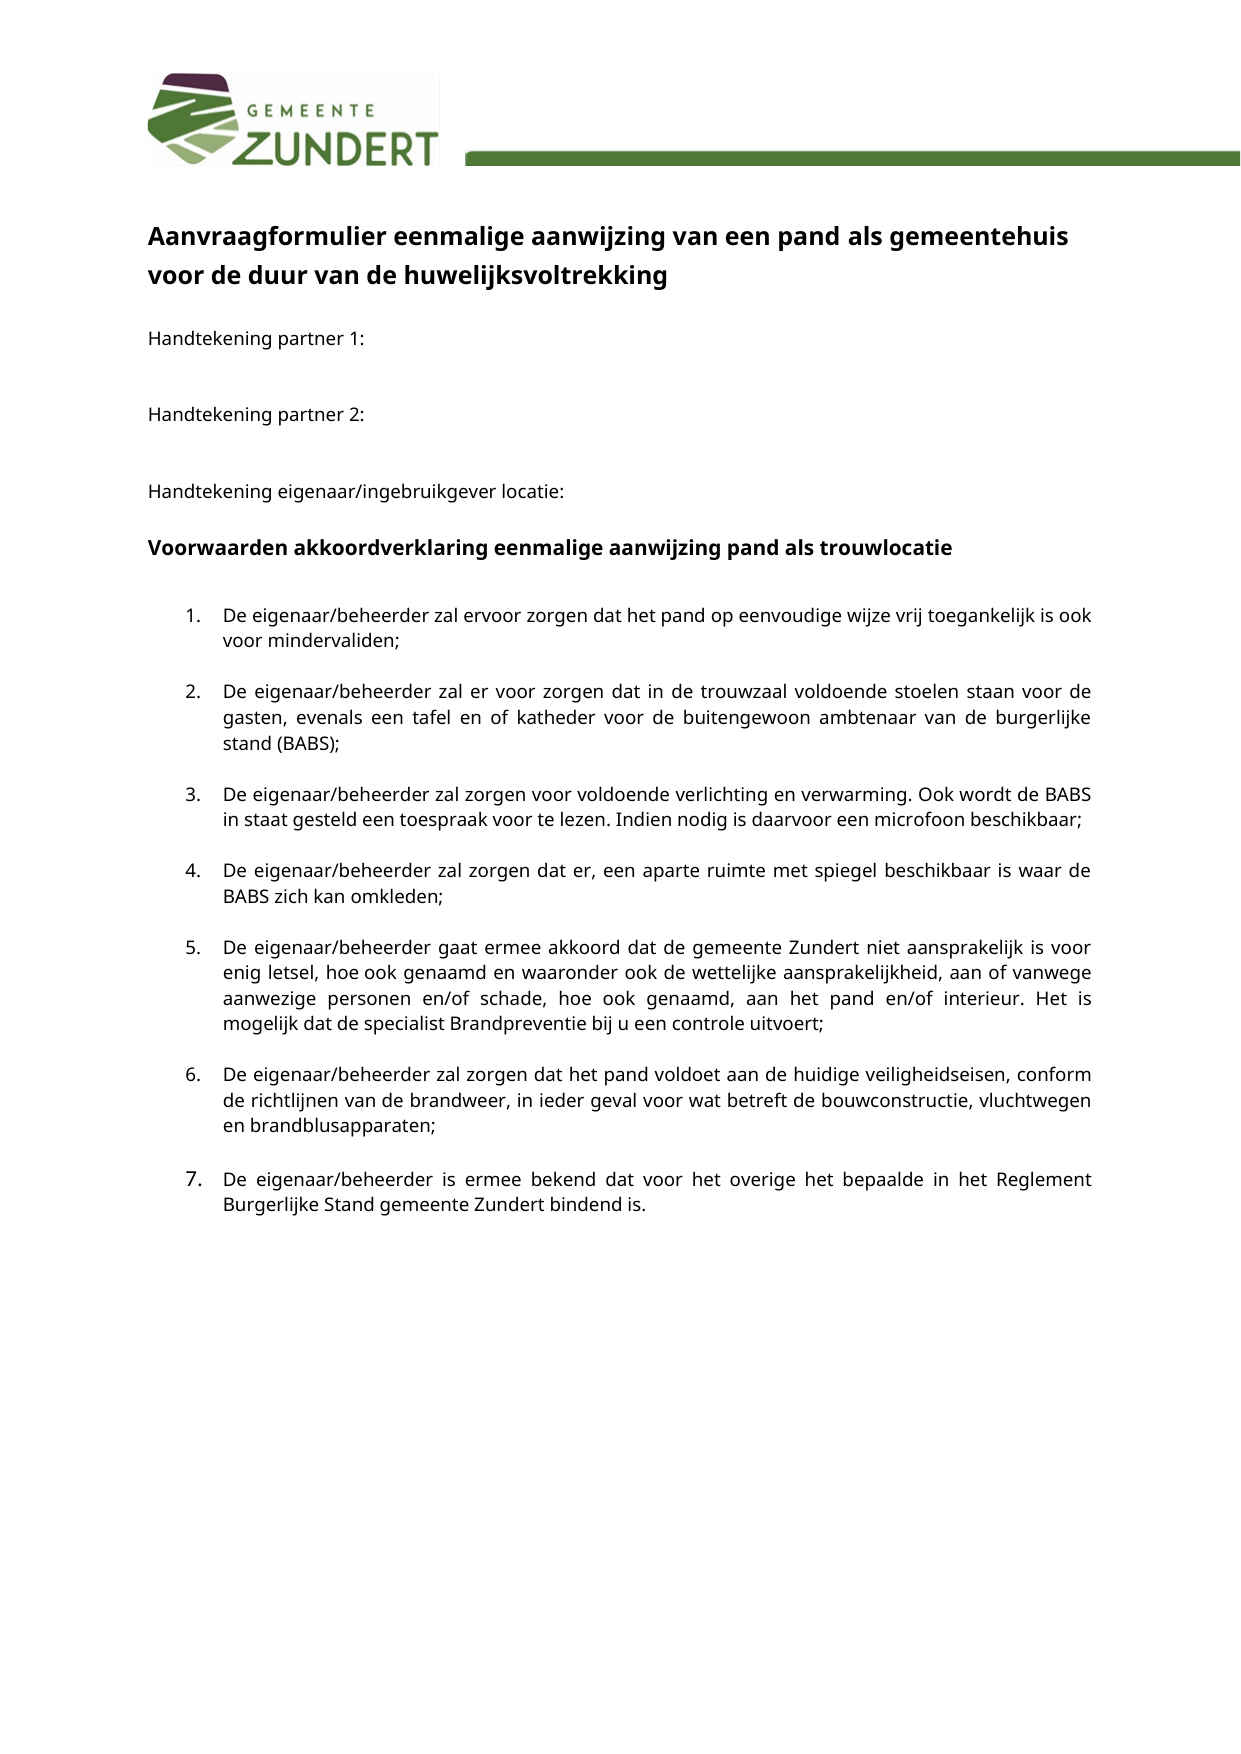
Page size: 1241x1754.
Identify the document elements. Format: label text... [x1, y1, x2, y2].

text Handtekening partner 1: [148, 325, 1093, 402]
list De eigenaar/beheerder zal ervoor zorgen dat het pand op eenvoudige wijze vrij toegankelijk is ook voor mindervaliden; [185, 602, 1093, 653]
list De eigenaar/beheerder zal er voor zorgen dat in de trouwzaal voldoende stoelen staan voor de gasten, evenals een tafel en of katheder voor de buitengewoon ambtenaar van de burgerlijke stand (BABS); [185, 679, 1093, 755]
subtitle Voorwaarden akkoordverklaring eenmalige aanwijzing pand als trouwlocatie [148, 533, 1093, 598]
list De eigenaar/beheerder zal zorgen dat het pand voldoet aan de huidige veiligheidseisen, conform de richtlijnen van de brandweer, in ieder geval voor wat betreft de bouwconstructie, vluchtwegen en brandblusapparaten; [185, 1062, 1093, 1138]
list De eigenaar/beheerder is ermee bekend dat voor het overige het bepaalde in het Reglement Burgerlijke Stand gemeente Zundert bindend is. [185, 1164, 1093, 1217]
text Handtekening partner 2: Handtekening eigenaar/ingebruikgever locatie: [148, 402, 1093, 529]
list De eigenaar/beheerder zal zorgen voor voldoende verlichting en verwarming. Ook wordt de BABS in staat gesteld een toespraak voor te lezen. Indien nodig is daarvoor een microfoon beschikbaar; [185, 781, 1093, 832]
list De eigenaar/beheerder gaat ermee akkoord dat de gemeente Zundert niet aansprakelijk is voor enig letsel, hoe ook genaamd en waaronder ook de wettelijke aansprakelijkheid, aan of vanwege aanwezige personen en/of schade, hoe ook genaamd, aan het pand en/of interieur. Het is mogelijk dat de specialist Brandpreventie bij u een controle uitvoert; [185, 934, 1093, 1036]
list De eigenaar/beheerder zal zorgen dat er, een aparte ruimte met spiegel beschikbaar is waar de BABS zich kan omkleden; [185, 857, 1093, 908]
